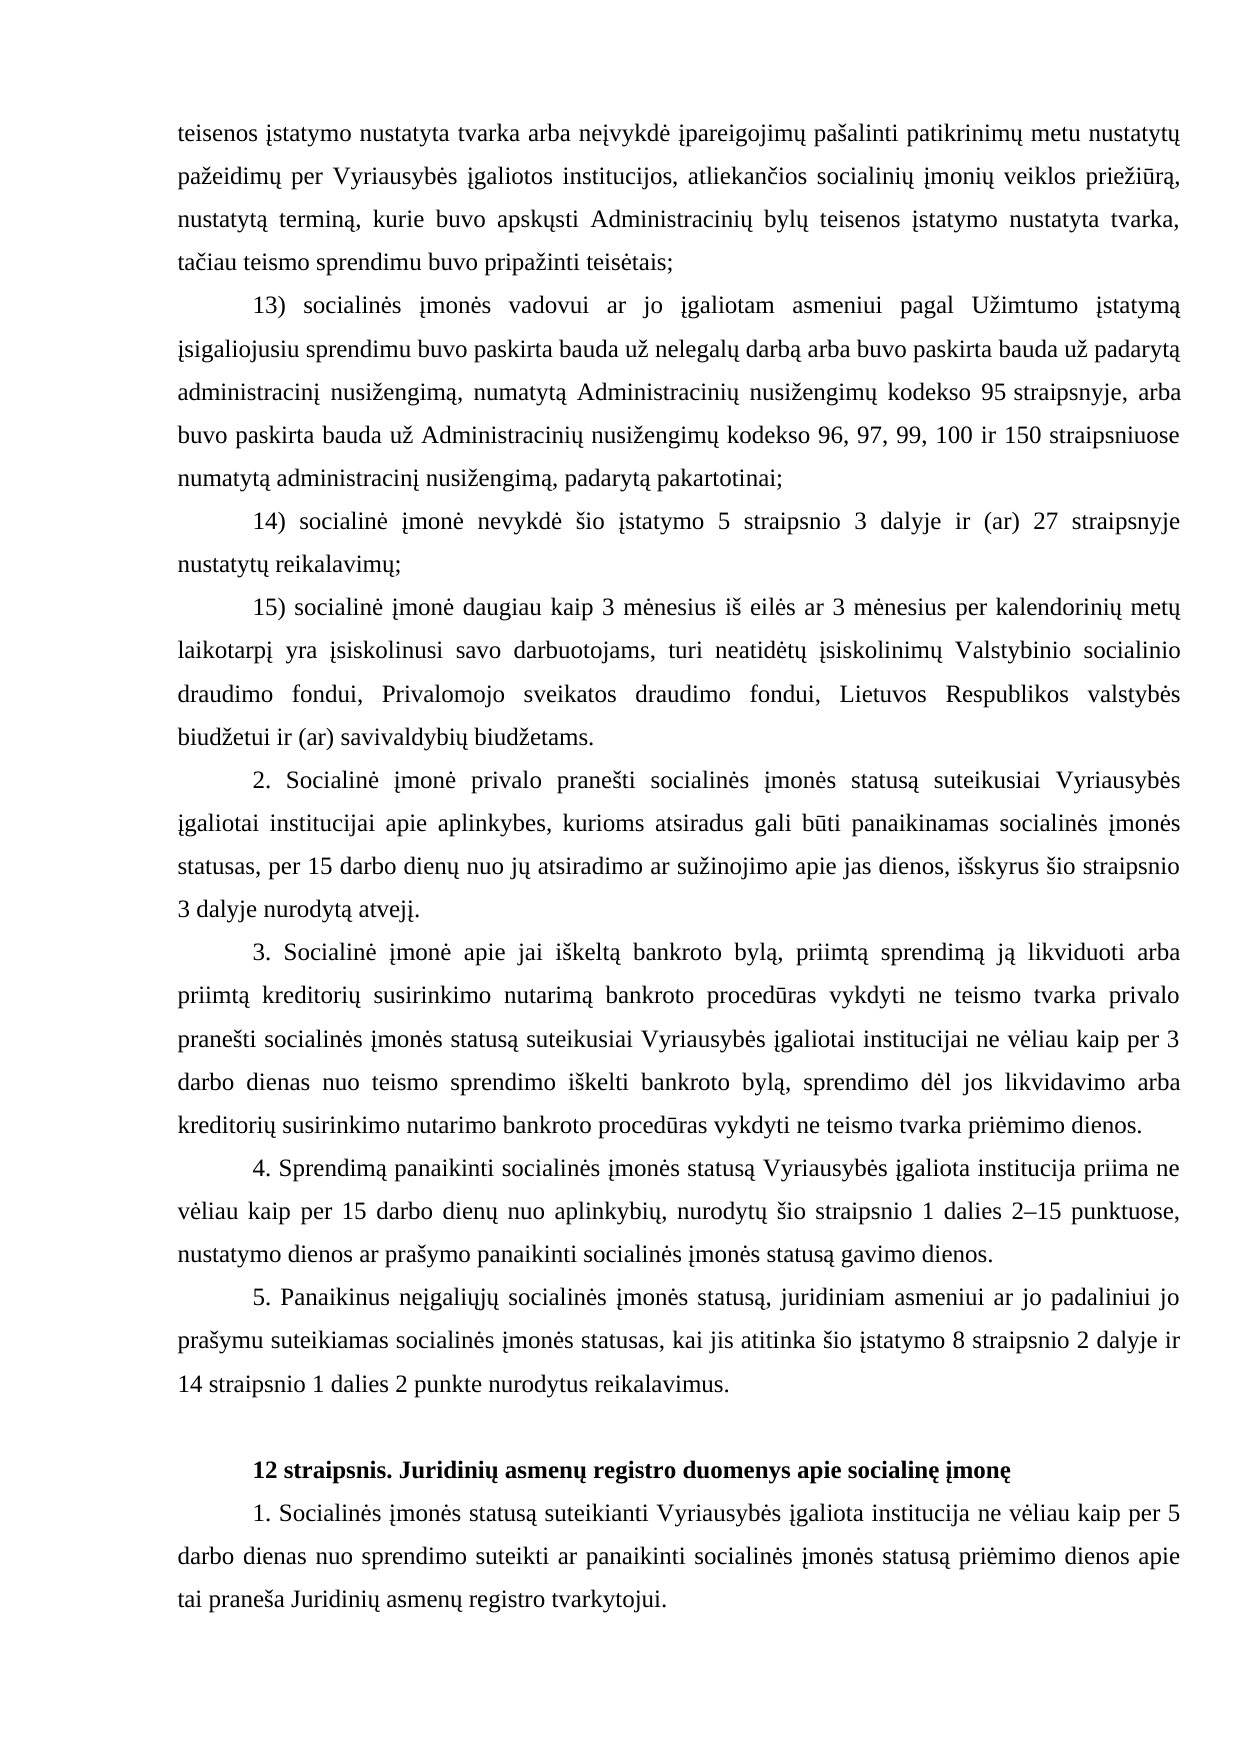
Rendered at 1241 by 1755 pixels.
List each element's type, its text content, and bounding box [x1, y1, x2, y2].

text 1. Socialinės įmonės statusą suteikianti Vyriausybės įgaliota institucija ne vėliau kaip per 5 darbo dienas nuo sprendimo suteikti ar panaikinti socialinės įmonės statusą priėmimo dienos apie tai praneša Juridinių asmenų registro tvarkytojui. [177, 1498, 1181, 1613]
text 13) socialinės įmonės vadovui ar jo įgaliotam asmeniui pagal Užimtumo įstatymą įsigaliojusiu sprendimu buvo paskirta bauda už nelegalų darbą arba buvo paskirta bauda už padarytą administracinį nusižengimą, numatytą Administracinių nusižengimų kodekso 95 straipsnyje, arba buvo paskirta bauda už Administracinių nusižengimų kodekso 96, 97, 99, 100 ir 150 straipsniuose numatytą administracinį nusižengimą, padarytą pakartotinai; [177, 291, 1181, 492]
text 4. Sprendimą panaikinti socialinės įmonės statusą Vyriausybės įgaliota institucija priima ne vėliau kaip per 15 darbo dienų nuo aplinkybių, nurodytų šio straipsnio 1 dalies 2–15 punktuose, nustatymo dienos ar prašymo panaikinti socialinės įmonės statusą gavimo dienos. [177, 1153, 1181, 1268]
text teisenos įstatymo nustatyta tvarka arba neįvykdė įpareigojimų pašalinti patikrinimų metu nustatytų pažeidimų per Vyriausybės įgaliotos institucijos, atliekančios socialinių įmonių veiklos priežiūrą, nustatytą terminą, kurie buvo apskųsti Administracinių bylų teisenos įstatymo nustatyta tvarka, tačiau teismo sprendimu buvo pripažinti teisėtais; [177, 118, 1181, 276]
text 12 straipsnis. Juridinių asmenų registro duomenys apie socialinę įmonę [177, 1455, 1181, 1484]
text 5. Panaikinus neįgaliųjų socialinės įmonės statusą, juridiniam asmeniui ar jo padaliniui jo prašymu suteikiamas socialinės įmonės statusas, kai jis atitinka šio įstatymo 8 straipsnio 2 dalyje ir 14 straipsnio 1 dalies 2 punkte nurodytus reikalavimus. [177, 1282, 1181, 1397]
text 14) socialinė įmonė nevykdė šio įstatymo 5 straipsnio 3 dalyje ir (ar) 27 straipsnyje nustatytų reikalavimų; [177, 506, 1181, 578]
text 15) socialinė įmonė daugiau kaip 3 mėnesius iš eilės ar 3 mėnesius per kalendorinių metų laikotarpį yra įsiskolinusi savo darbuotojams, turi neatidėtų įsiskolinimų Valstybinio socialinio draudimo fondui, Privalomojo sveikatos draudimo fondui, Lietuvos Respublikos valstybės biudžetui ir (ar) savivaldybių biudžetams. [177, 592, 1181, 751]
text 3. Socialinė įmonė apie jai iškeltą bankroto bylą, priimtą sprendimą ją likviduoti arba priimtą kreditorių susirinkimo nutarimą bankroto procedūras vykdyti ne teismo tvarka privalo pranešti socialinės įmonės statusą suteikusiai Vyriausybės įgaliotai institucijai ne vėliau kaip per 3 darbo dienas nuo teismo sprendimo iškelti bankroto bylą, sprendimo dėl jos likvidavimo arba kreditorių susirinkimo nutarimo bankroto procedūras vykdyti ne teismo tvarka priėmimo dienos. [177, 937, 1181, 1139]
text 2. Socialinė įmonė privalo pranešti socialinės įmonės statusą suteikusiai Vyriausybės įgaliotai institucijai apie aplinkybes, kurioms atsiradus gali būti panaikinamas socialinės įmonės statusas, per 15 darbo dienų nuo jų atsiradimo ar sužinojimo apie jas dienos, išskyrus šio straipsnio 3 dalyje nurodytą atvejį. [177, 765, 1181, 923]
